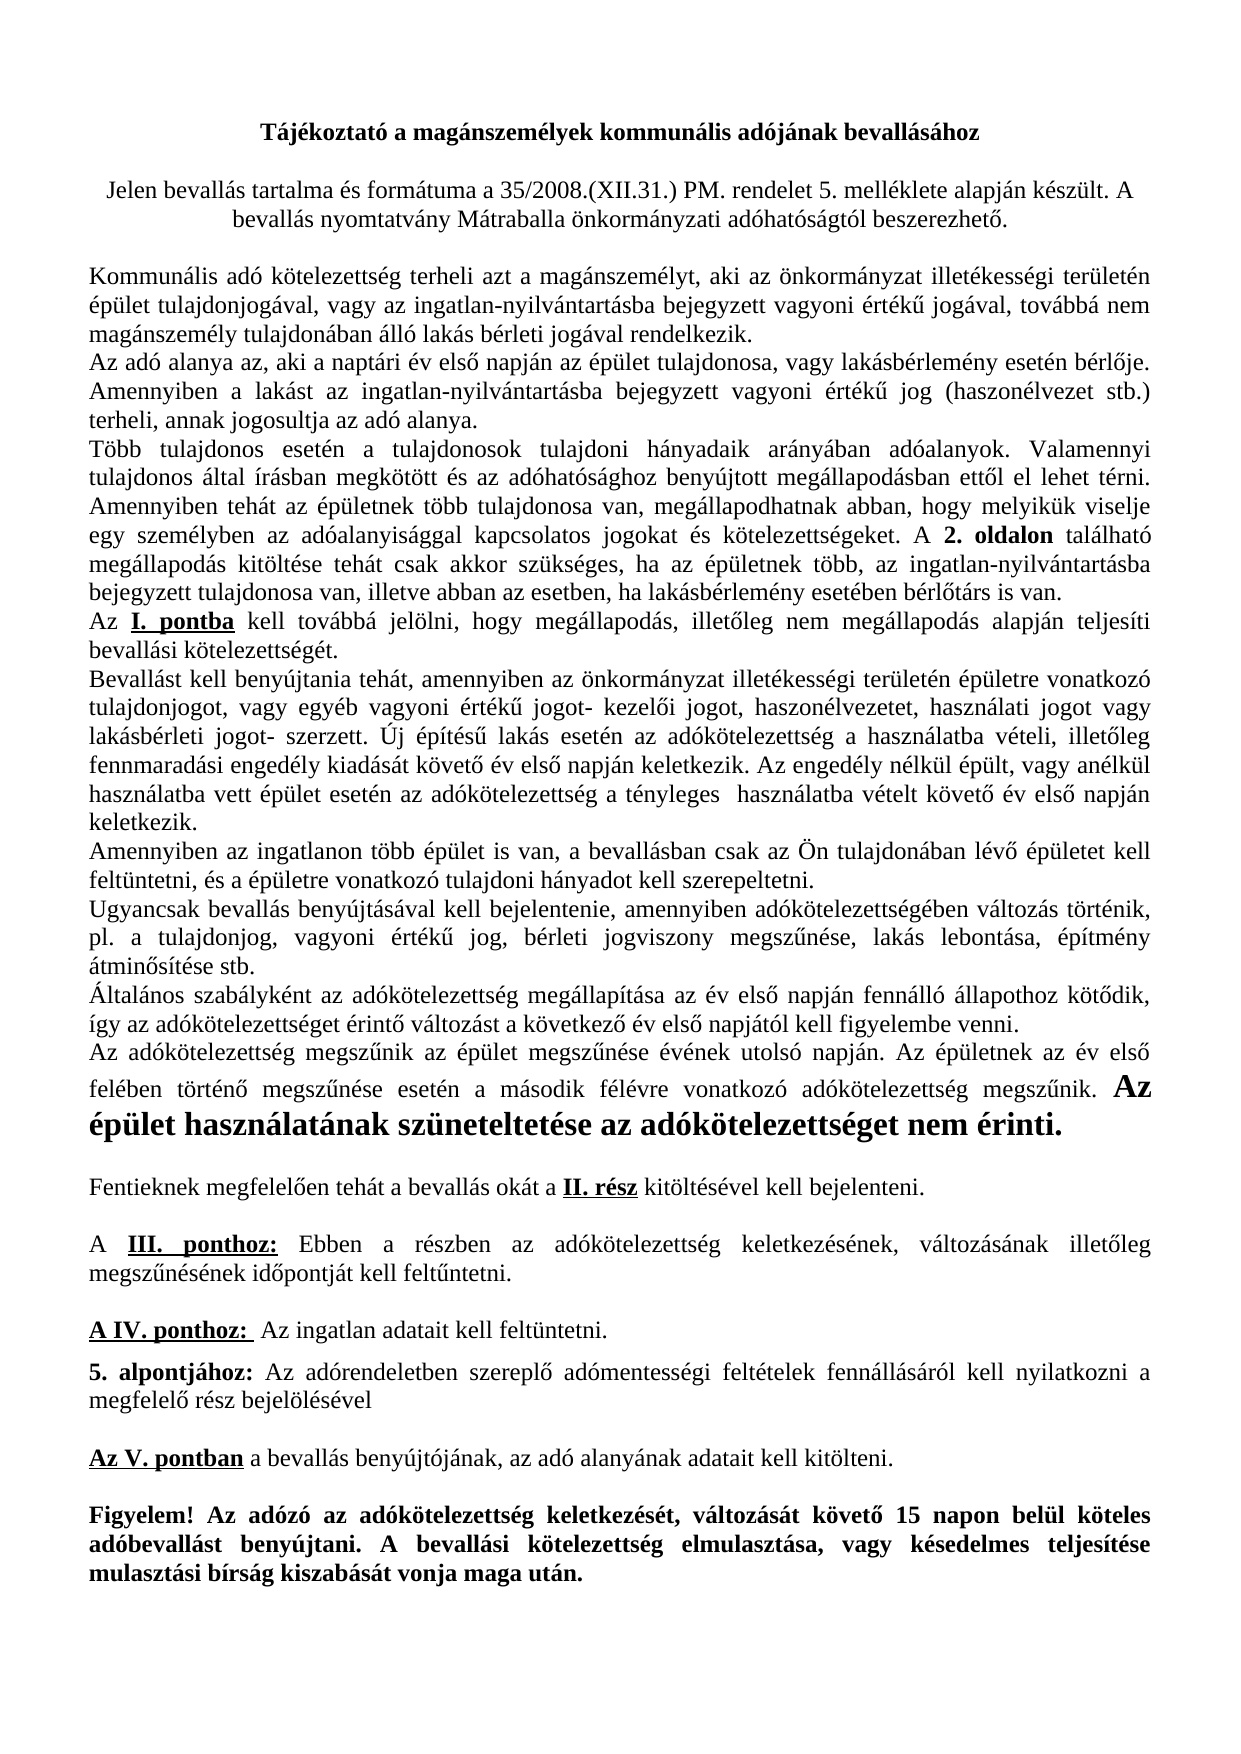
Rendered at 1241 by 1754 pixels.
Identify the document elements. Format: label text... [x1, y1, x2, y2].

text Több tulajdonos esetén a tulajdonosok tulajdoni hányadaik arányában adóalanyok. Valamennyi tulajdonos által írásban megkötött és az adóhatósághoz benyújtott megállapodásban ettől el lehet térni. Amennyiben tehát az épületnek több tulajdonosa van, megállapodhatnak abban, hogy melyikük viselje egy személyben az adóalanyisággal kapcsolatos jogokat és kötelezettségeket. A 2. oldalon található megállapodás kitöltése tehát csak akkor szükséges, ha az épületnek több, az ingatlan-nyilvántartásba bejegyzett tulajdonosa van, illetve abban az esetben, ha lakásbérlemény esetében bérlőtárs is van. [89, 434, 1152, 606]
text Az adó alanya az, aki a naptári év első napján az épület tulajdonosa, vagy lakásbérlemény esetén bérlője. Amennyiben a lakást az ingatlan-nyilvántartásba bejegyzett vagyoni értékű jog (haszonélvezet stb.) terheli, annak jogosultja az adó alanya. [89, 347, 1152, 434]
text Jelen bevallás tartalma és formátuma a 35/2008.(XII.31.) PM. rendelet 5. melléklete alapján készült. A bevallás nyomtatvány Mátraballa önkormányzati adóhatóságtól beszerezhető. [89, 175, 1152, 232]
text Az I. pontba kell továbbá jelölni, hogy megállapodás, illetőleg nem megállapodás alapján teljesíti bevallási kötelezettségét. [89, 606, 1152, 664]
text Az adókötelezettség megszűnik az épület megszűnése évének utolsó napján. Az épületnek az év első felében történő megszűnése esetén a második félévre vonatkozó adókötelezettség megszűnik. Az épület használatának szüneteltetése az adókötelezettséget nem érinti. [89, 1037, 1152, 1143]
text A IV. ponthoz: Az ingatlan adatait kell feltüntetni. [89, 1315, 1152, 1344]
text A III. ponthoz: Ebben a részben az adókötelezettség keletkezésének, változásának illetőleg megszűnésének időpontját kell feltűntetni. [89, 1229, 1152, 1287]
text 5. alpontjához: Az adórendeletben szereplő adómentességi feltételek fennállásáról kell nyilatkozni a megfelelő rész bejelölésével [89, 1357, 1152, 1414]
text Ugyancsak bevallás benyújtásával kell bejelentenie, amennyiben adókötelezettségében változás történik, pl. a tulajdonjog, vagyoni értékű jog, bérleti jogviszony megszűnése, lakás lebontása, építmény átminősítése stb. [89, 894, 1152, 980]
text Bevallást kell benyújtania tehát, amennyiben az önkormányzat illetékességi területén épületre vonatkozó tulajdonjogot, vagy egyéb vagyoni értékű jogot- kezelői jogot, haszonélvezetet, használati jogot vagy lakásbérleti jogot- szerzett. Új építésű lakás esetén az adókötelezettség a használatba vételi, illetőleg fennmaradási engedély kiadását követő év első napján keletkezik. Az engedély nélkül épült, vagy anélkül használatba vett épület esetén az adókötelezettség a tényleges használatba vételt követő év első napján keletkezik. [89, 664, 1152, 836]
text Fentieknek megfelelően tehát a bevallás okát a II. rész kitöltésével kell bejelenteni. [89, 1172, 1152, 1200]
text Az V. pontban a bevallás benyújtójának, az adó alanyának adatait kell kitölteni. [89, 1443, 1152, 1472]
text Tájékoztató a magánszemélyek kommunális adójának bevallásához [89, 117, 1152, 146]
text Általános szabályként az adókötelezettség megállapítása az év első napján fennálló állapothoz kötődik, így az adókötelezettséget érintő változást a következő év első napjától kell figyelembe venni. [89, 980, 1152, 1037]
text Kommunális adó kötelezettség terheli azt a magánszemélyt, aki az önkormányzat illetékességi területén épület tulajdonjogával, vagy az ingatlan-nyilvántartásba bejegyzett vagyoni értékű jogával, továbbá nem magánszemély tulajdonában álló lakás bérleti jogával rendelkezik. [89, 261, 1152, 347]
text Amennyiben az ingatlanon több épület is van, a bevallásban csak az Ön tulajdonában lévő épületet kell feltüntetni, és a épületre vonatkozó tulajdoni hányadot kell szerepeltetni. [89, 836, 1152, 894]
text Figyelem! Az adózó az adókötelezettség keletkezését, változását követő 15 napon belül köteles adóbevallást benyújtani. A bevallási kötelezettség elmulasztása, vagy késedelmes teljesítése mulasztási bírság kiszabását vonja maga után. [89, 1500, 1152, 1587]
